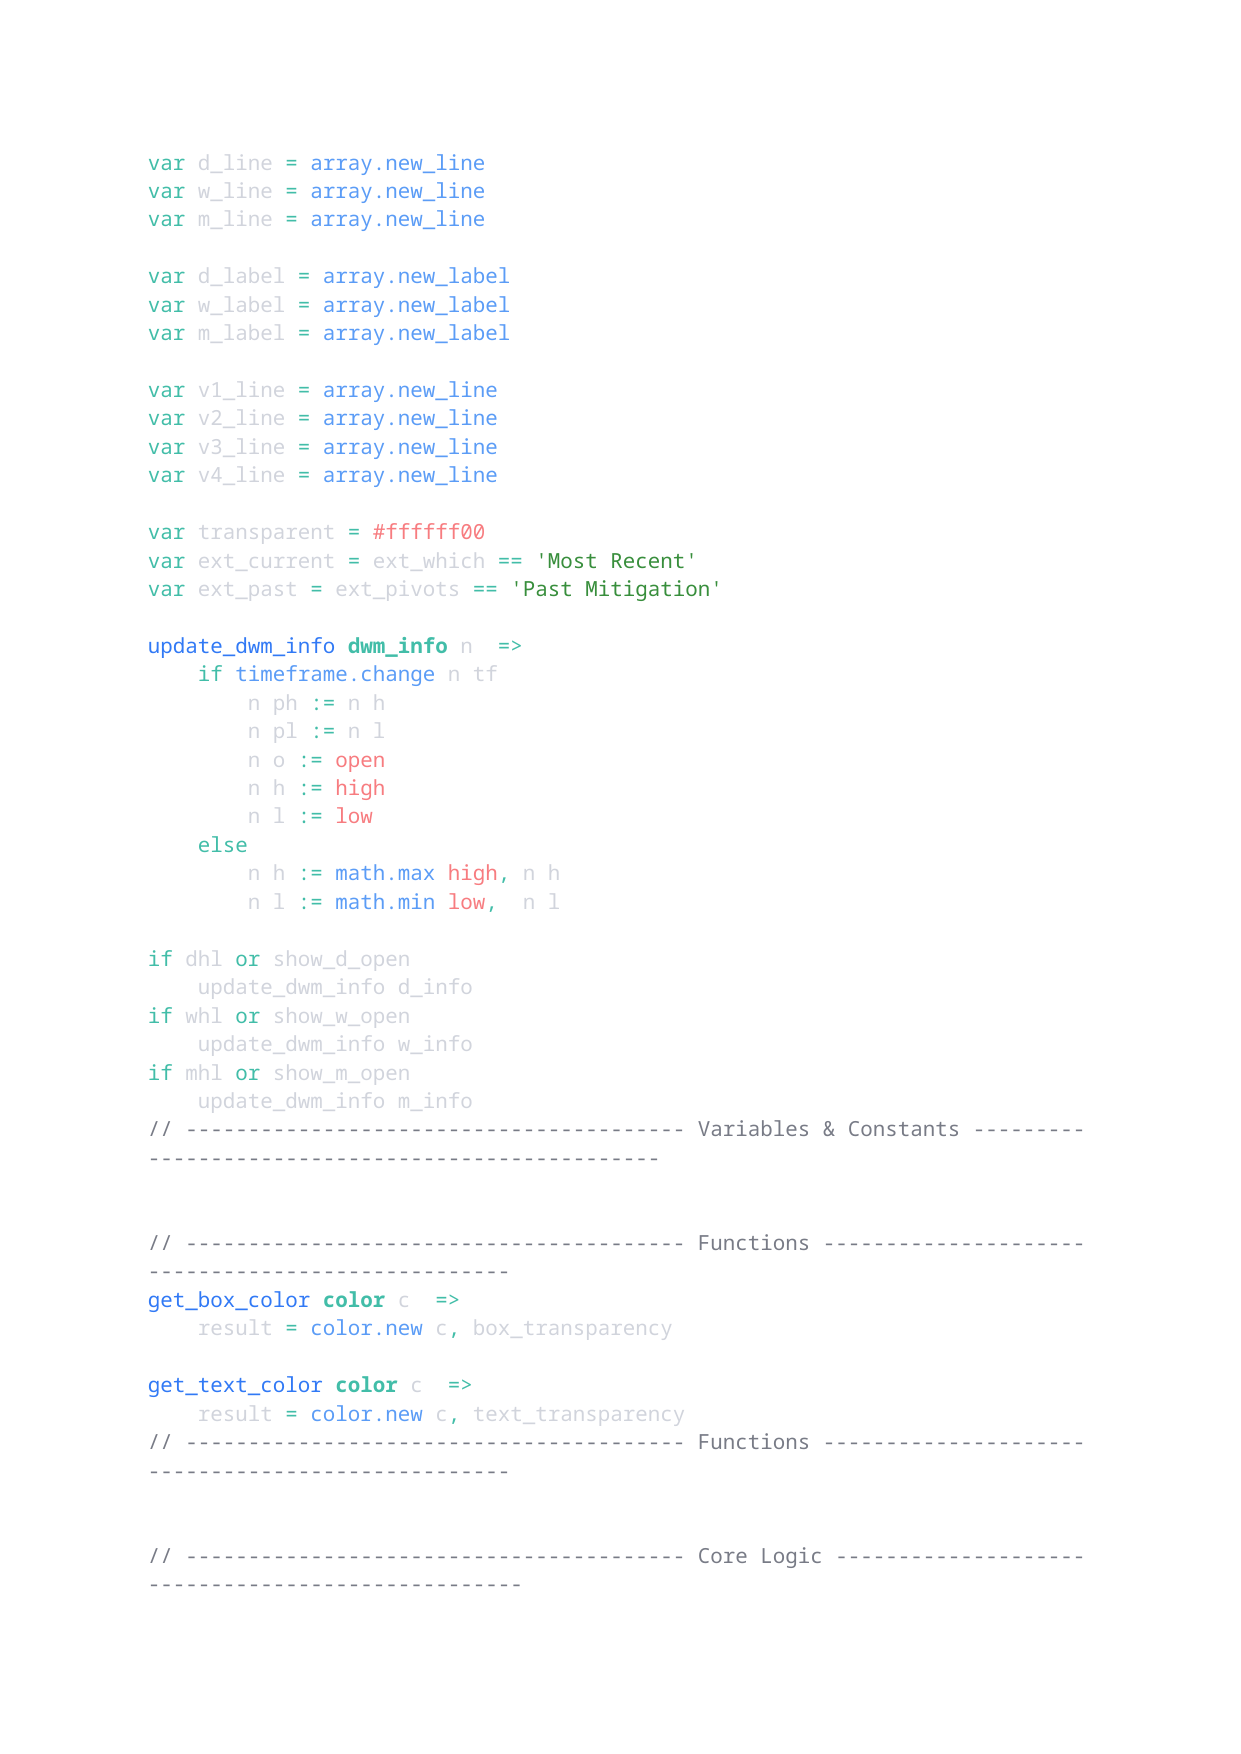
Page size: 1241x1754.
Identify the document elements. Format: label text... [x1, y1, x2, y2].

text var d_line = array.new_line() var w_line = array.new_line() var m_line = array.new_line() var d_label = array.new_label() var w_label = array.new_label() var m_label = array.new_label() var v1_line = array.new_line() var v2_line = array.new_line() var v3_line = array.new_line() var v4_line = array.new_line() var transparent = #ffffff00 var ext_current = ext_which == 'Most Recent' var ext_past = ext_pivots == 'Past Mitigation' update_dwm_info(dwm_info n) => if timeframe.change(n.tf) n.ph := n.h n.pl := n.l n.o := open n.h := high n.l := low else n.h := math.max(high, n.h) n.l := math.min(low, n.l) if dhl or show_d_open update_dwm_info(d_info) if whl or show_w_open update_dwm_info(w_info) if mhl or show_m_open update_dwm_info(m_info) // ---------------------------------------- Variables & Constants -------------------------------------------------- // ---------------------------------------- Functions -------------------------------------------------- get_box_color(color c) => result = color.new(c, box_transparency) get_text_color(color c) => result = color.new(c, text_transparency) // ---------------------------------------- Functions -------------------------------------------------- // ---------------------------------------- Core Logic [148, 148, 1093, 1598]
